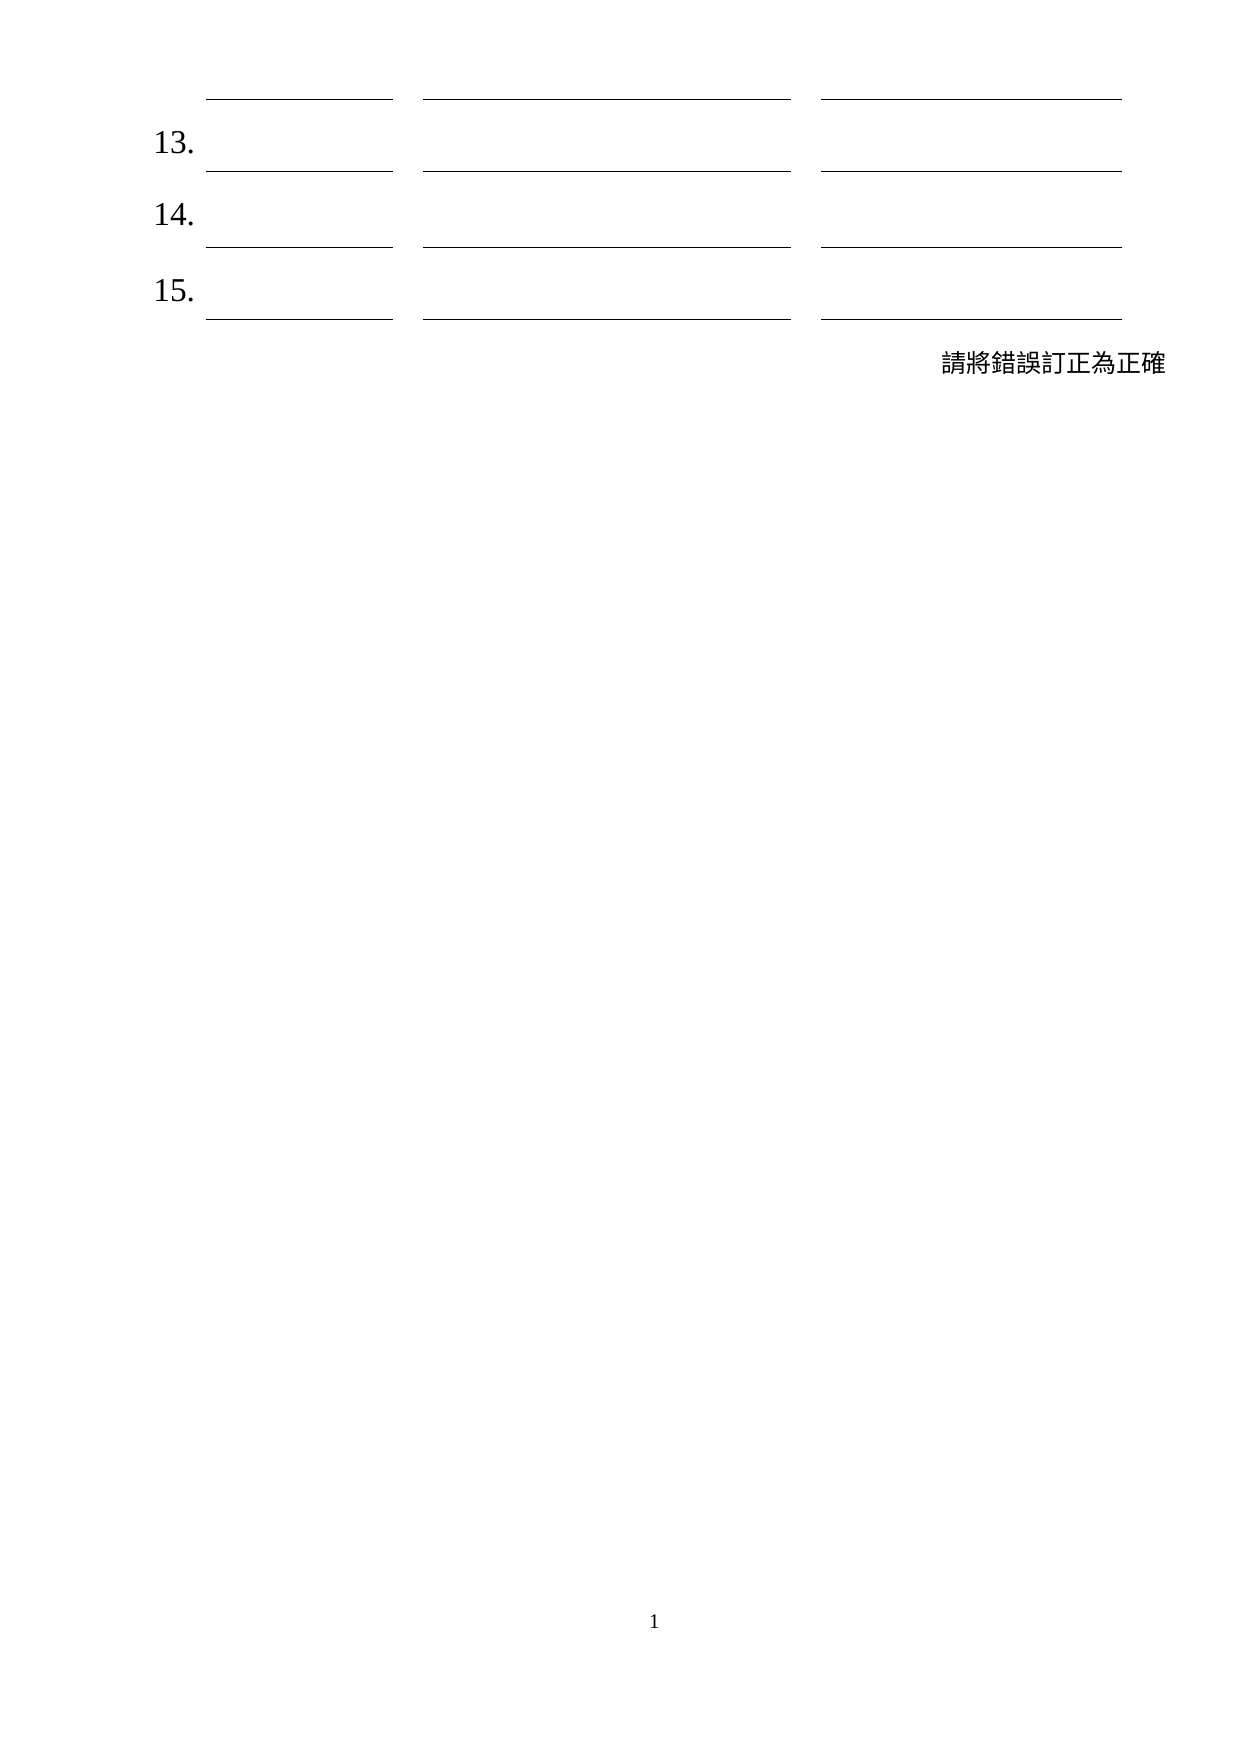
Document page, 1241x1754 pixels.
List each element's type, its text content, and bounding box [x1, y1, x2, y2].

table_cell 13. [142, 99, 206, 171]
table_cell [821, 100, 1122, 171]
table_cell 14. [142, 171, 206, 247]
table_cell [393, 247, 422, 319]
table_cell [791, 247, 821, 319]
text 請將錯誤訂正為正確 [142, 320, 1167, 383]
table_cell [423, 172, 791, 247]
table_cell [791, 171, 821, 247]
table_cell [423, 248, 791, 319]
table_cell [206, 100, 393, 171]
table_cell 15. [142, 247, 206, 319]
table_cell [791, 99, 821, 171]
table_cell [393, 99, 422, 171]
table_cell [393, 171, 422, 247]
table_cell [821, 172, 1122, 247]
table_cell [206, 172, 393, 247]
table_cell [821, 248, 1122, 319]
table_cell [206, 248, 393, 319]
table_cell [423, 100, 791, 171]
